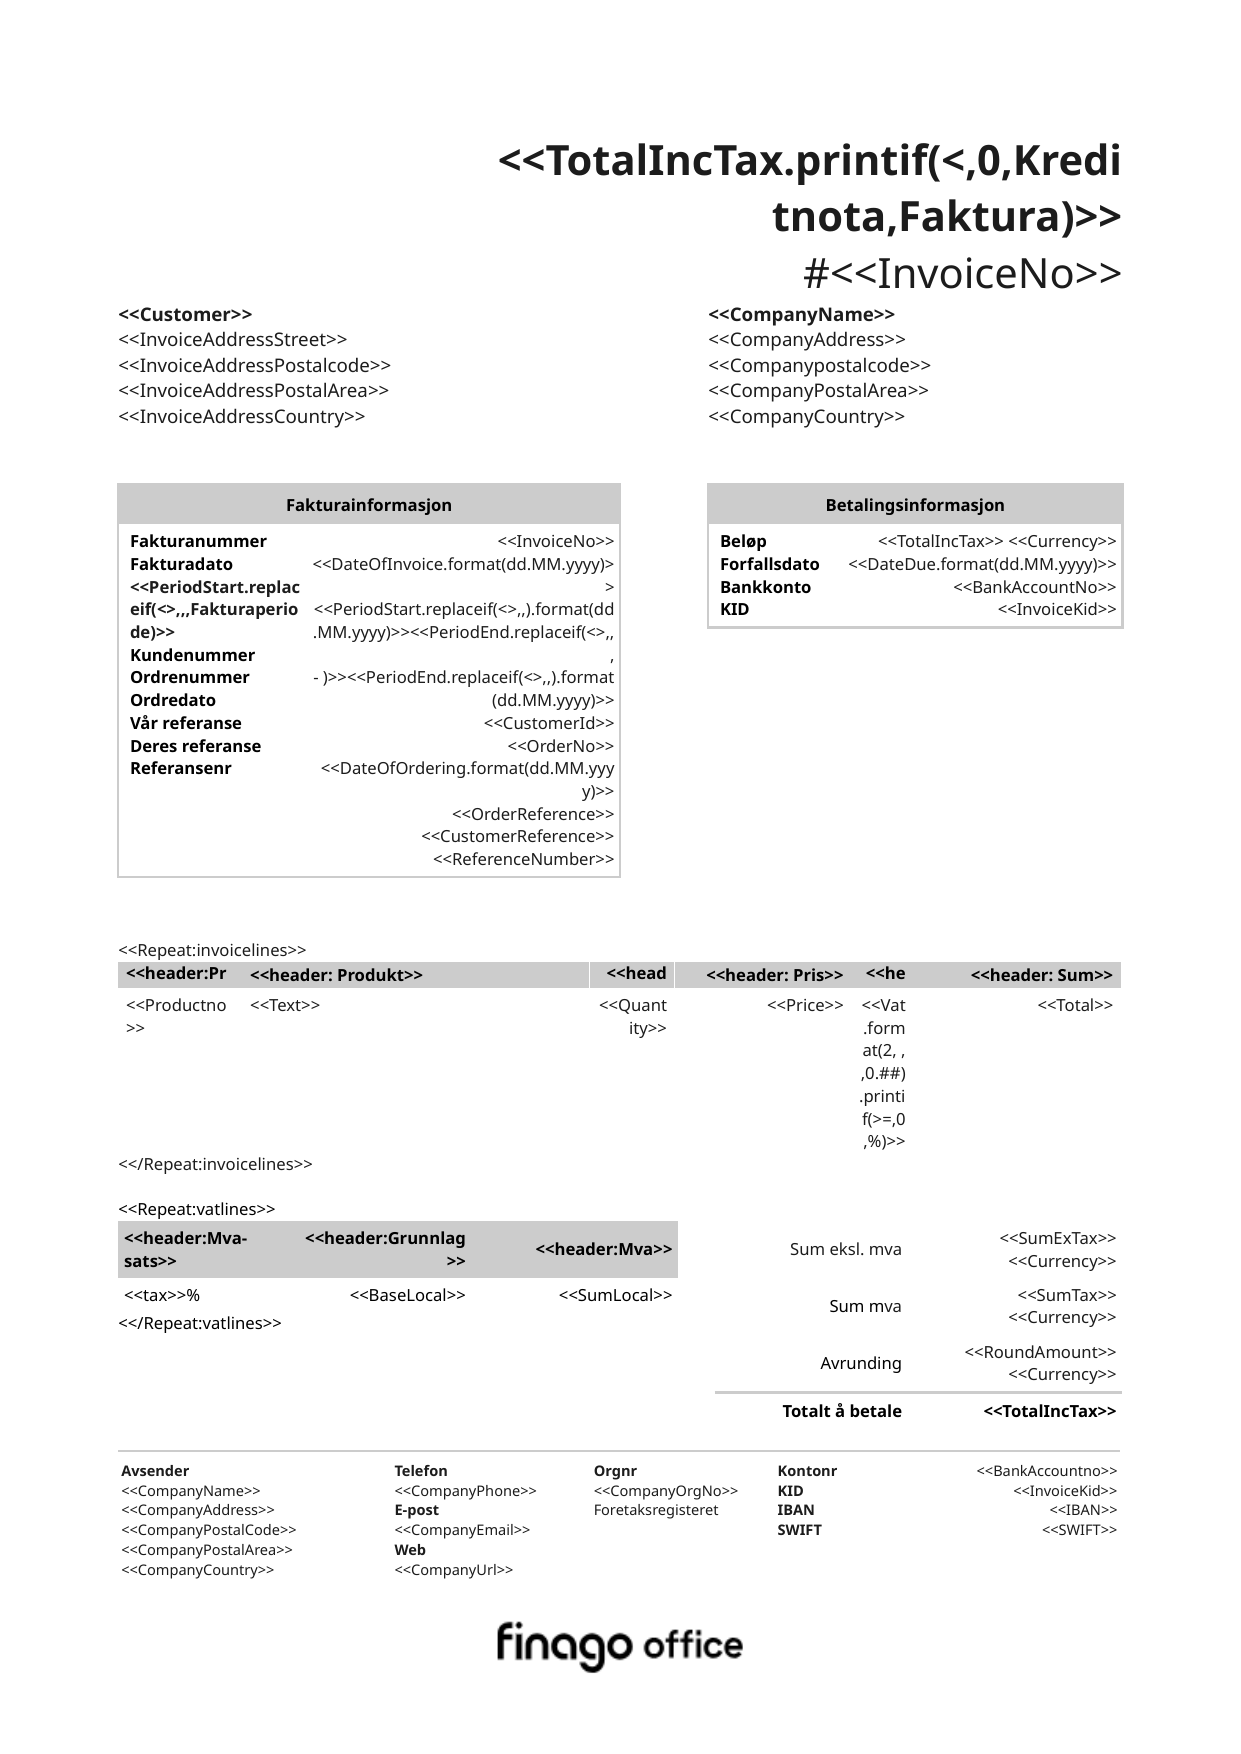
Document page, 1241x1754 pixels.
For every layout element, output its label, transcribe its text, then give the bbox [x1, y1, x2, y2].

table_cell <<TotalIncTax>> <<Currency>> <<DateDue.format(dd.MM.yyyy)>> <<BankAccountNo>> <<InvoiceKid>> [840, 524, 1121, 626]
text <<Repeat:invoicelines>> [118, 939, 1122, 962]
table_cell Avrunding [715, 1335, 916, 1391]
table_cell <<tax>>% [118, 1278, 295, 1312]
table_cell [708, 905, 1122, 939]
table_cell <<CompanyName>> <<CompanyAddress>> <<Companypostalcode>> <<CompanyPostalArea>> <<CompanyCountry>> [708, 301, 1122, 428]
table_cell <<Productno>> [118, 988, 242, 1153]
table_cell <<Text>> [242, 988, 589, 1153]
table_header Betalingsinformasjon [709, 485, 1121, 524]
table_header <<Repeat:vatlines>> <</Repeat:vatlines>> [118, 1198, 693, 1428]
table_cell <<SumTax>> <<Currency>> [916, 1278, 1122, 1334]
text <</Repeat:invoicelines>> [118, 1153, 1122, 1175]
table_header <<header:Mva>> [471, 1221, 678, 1278]
table_cell Totalt å betale [715, 1394, 916, 1428]
table_cell [708, 629, 1122, 905]
table_cell Sum eksl. mva [715, 1221, 916, 1278]
table_cell [118, 878, 620, 939]
table_header <<header: Produkt>> [242, 962, 589, 988]
table_cell <<Total>> [913, 988, 1121, 1153]
table_header <<header: Antall>> [590, 962, 674, 988]
table_header <<header: Sum>> [913, 962, 1121, 988]
table_header [916, 1198, 1122, 1221]
table_header <<TotalIncTax.printif(<,0,Kreditnota,Faktura)>> #<<InvoiceNo>> [485, 74, 1122, 301]
table_header [118, 74, 485, 218]
table_cell <<TotalIncTax>> [916, 1394, 1122, 1428]
table_cell <<Vat.format(2, ,,0.##).printif(>=,0,%)>> [851, 988, 913, 1153]
table_cell [118, 218, 485, 301]
table_cell [619, 301, 708, 428]
table_cell <<InvoiceNo>> <<DateOfInvoice.format(dd.MM.yyyy)>> <<PeriodStart.replaceif(<>,,).format(dd.MM.yyyy)>><<PeriodEnd.replaceif(<>,,, - )>><<PeriodEnd.replaceif(<>,,).format(dd.MM.yyyy)>> <<CustomerId>> <<OrderNo>> <<DateOfOrdering.format(dd.MM.yyyy)>> <<OrderReference>> <<CustomerReference>> <<ReferenceNumber>> [306, 524, 619, 876]
table_header [620, 483, 708, 939]
table_cell <<Customer>> <<InvoiceAddressStreet>> <<InvoiceAddressPostalcode>> <<InvoiceAddressPostalArea>> <<InvoiceAddressCountry>> [118, 301, 618, 428]
table_cell Sum mva [715, 1278, 916, 1334]
table_header [715, 1198, 916, 1221]
table_header <<header: Mva>> [851, 962, 913, 988]
table_cell <<Quantity>> [590, 988, 674, 1153]
table_header <<header:Mva-sats>> [118, 1221, 295, 1278]
table_cell <<RoundAmount>> <<Currency>> [916, 1335, 1122, 1391]
table_header <<header:Produktnr>> [118, 962, 242, 988]
table_cell <<SumExTax>> <<Currency>> [916, 1221, 1122, 1278]
table_header Fakturainformasjon [119, 485, 619, 524]
table_cell Beløp Forfallsdato Bankkonto KID [709, 524, 840, 626]
table_cell <<BaseLocal>> [295, 1278, 471, 1312]
table_header <<header: Pris>> [675, 962, 851, 988]
table_header [693, 1198, 714, 1428]
table_cell Fakturanummer Fakturadato <<PeriodStart.replaceif(<>,,,Fakturaperiode)>> Kundenummer Ordrenummer Ordredato Vår referanse Deres referanse Referansenr [119, 524, 306, 876]
table_header <<header:Grunnlag>> [295, 1221, 471, 1278]
table_cell <<Price>> [675, 988, 851, 1153]
table_cell <<SumLocal>> [471, 1278, 678, 1312]
